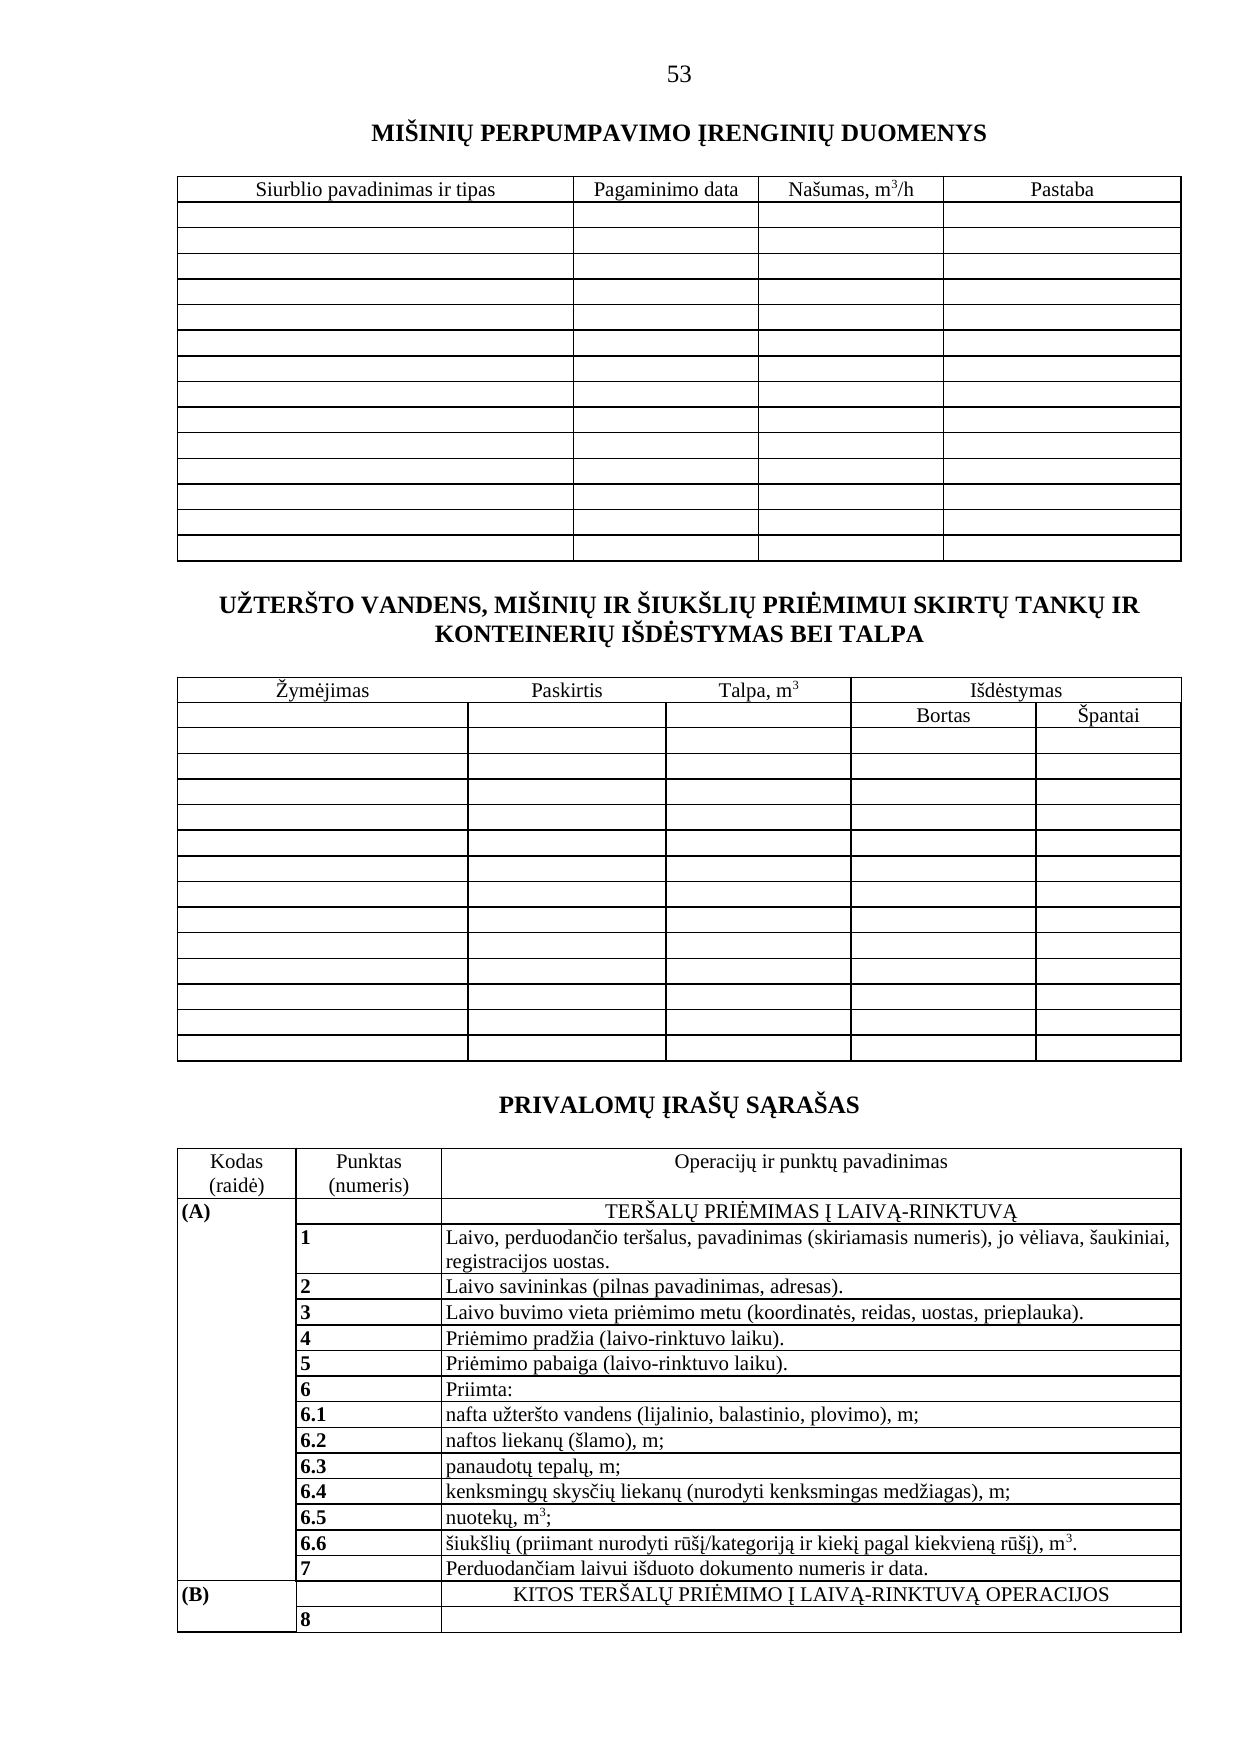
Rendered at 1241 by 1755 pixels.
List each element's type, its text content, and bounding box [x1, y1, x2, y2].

table_cell 6.4 [437, 1479, 441, 1503]
table_cell [759, 459, 763, 483]
table_cell 5 [437, 1351, 441, 1375]
table_cell [939, 408, 943, 432]
text UŽTERŠTO VANDENS, MIŠINIŲ IR ŠIUKŠLIŲ PRIĖMIMUI SKIRTŲ TANKŲ IR KONTEINERIŲ IŠDĖSTYMAS BEI TALPA [177, 590, 1181, 648]
table_cell 7 [437, 1556, 441, 1580]
table_cell [574, 280, 578, 304]
table_cell [754, 305, 758, 329]
table_cell [939, 203, 943, 227]
table_cell [437, 1199, 441, 1223]
table_cell [569, 459, 573, 483]
table_cell [759, 203, 763, 227]
table_cell [759, 485, 763, 509]
table_cell [574, 510, 578, 534]
table_cell [574, 433, 578, 457]
table_cell [569, 305, 573, 329]
table_cell [574, 331, 578, 355]
table_cell 8 [437, 1607, 441, 1631]
table_cell [759, 357, 763, 381]
table_cell [759, 331, 763, 355]
table_cell [574, 382, 578, 406]
table_cell [569, 382, 573, 406]
table_cell [939, 280, 943, 304]
table_cell [569, 331, 573, 355]
table_cell (B) [178, 1581, 296, 1631]
table_cell [759, 305, 763, 329]
table_cell [759, 510, 763, 534]
table_header Operacijų ir punktų pavadinimas [442, 1149, 1180, 1197]
table_cell [569, 228, 573, 252]
table_cell [939, 485, 943, 509]
table_cell 1 [297, 1225, 441, 1273]
table_cell [569, 280, 573, 304]
table_cell [939, 459, 943, 483]
table_cell [754, 203, 758, 227]
table_cell [759, 382, 763, 406]
table_cell [939, 357, 943, 381]
table_cell (A) [178, 1199, 295, 1580]
table_cell [759, 228, 763, 252]
table_cell [574, 305, 578, 329]
table_cell [939, 331, 943, 355]
table_cell [574, 485, 578, 509]
table_cell [574, 459, 578, 483]
table_cell [939, 305, 943, 329]
table_cell 3 [437, 1300, 441, 1324]
table_cell [759, 280, 763, 304]
table_cell [939, 382, 943, 406]
table_cell [939, 433, 943, 457]
table_cell [754, 510, 758, 534]
table_cell [939, 536, 943, 560]
table_cell [754, 331, 758, 355]
table_cell [569, 536, 573, 560]
table_cell [442, 1607, 446, 1631]
table_cell [754, 485, 758, 509]
table_cell 6.6 [437, 1531, 441, 1554]
table_cell [574, 357, 578, 381]
table_cell 6.3 [437, 1454, 441, 1478]
table_cell [754, 254, 758, 278]
table_cell [574, 203, 578, 227]
table_cell [939, 228, 943, 252]
table_cell [437, 1582, 441, 1606]
table_cell [759, 254, 763, 278]
table_cell [754, 357, 758, 381]
text MIŠINIŲ PERPUMPAVIMO ĮRENGINIŲ DUOMENYS [177, 118, 1181, 147]
table_cell [759, 408, 763, 432]
table_cell [569, 203, 573, 227]
table_cell [569, 408, 573, 432]
table_cell [569, 357, 573, 381]
table_cell 6.1 [437, 1402, 441, 1426]
table_cell [939, 254, 943, 278]
table_cell [759, 536, 763, 560]
table_cell 4 [437, 1326, 441, 1349]
table_cell [569, 485, 573, 509]
table_cell [754, 382, 758, 406]
table_cell [574, 408, 578, 432]
table_cell [569, 254, 573, 278]
table_cell 6.5 [437, 1505, 441, 1529]
table_cell [574, 254, 578, 278]
table_cell 6 [437, 1377, 441, 1401]
table_cell 6.2 [437, 1428, 441, 1452]
table_cell [939, 510, 943, 534]
table_cell [754, 536, 758, 560]
table_cell [754, 228, 758, 252]
table_cell [574, 228, 578, 252]
table_cell [754, 459, 758, 483]
table_cell [754, 280, 758, 304]
table_cell 2 [437, 1274, 441, 1298]
text PRIVALOMŲ ĮRAŠŲ SĄRAŠAS [177, 1090, 1181, 1119]
table_cell [754, 408, 758, 432]
table_cell [569, 510, 573, 534]
table_cell [759, 433, 763, 457]
table_cell [574, 536, 578, 560]
table_cell [754, 433, 758, 457]
table_cell [569, 433, 573, 457]
